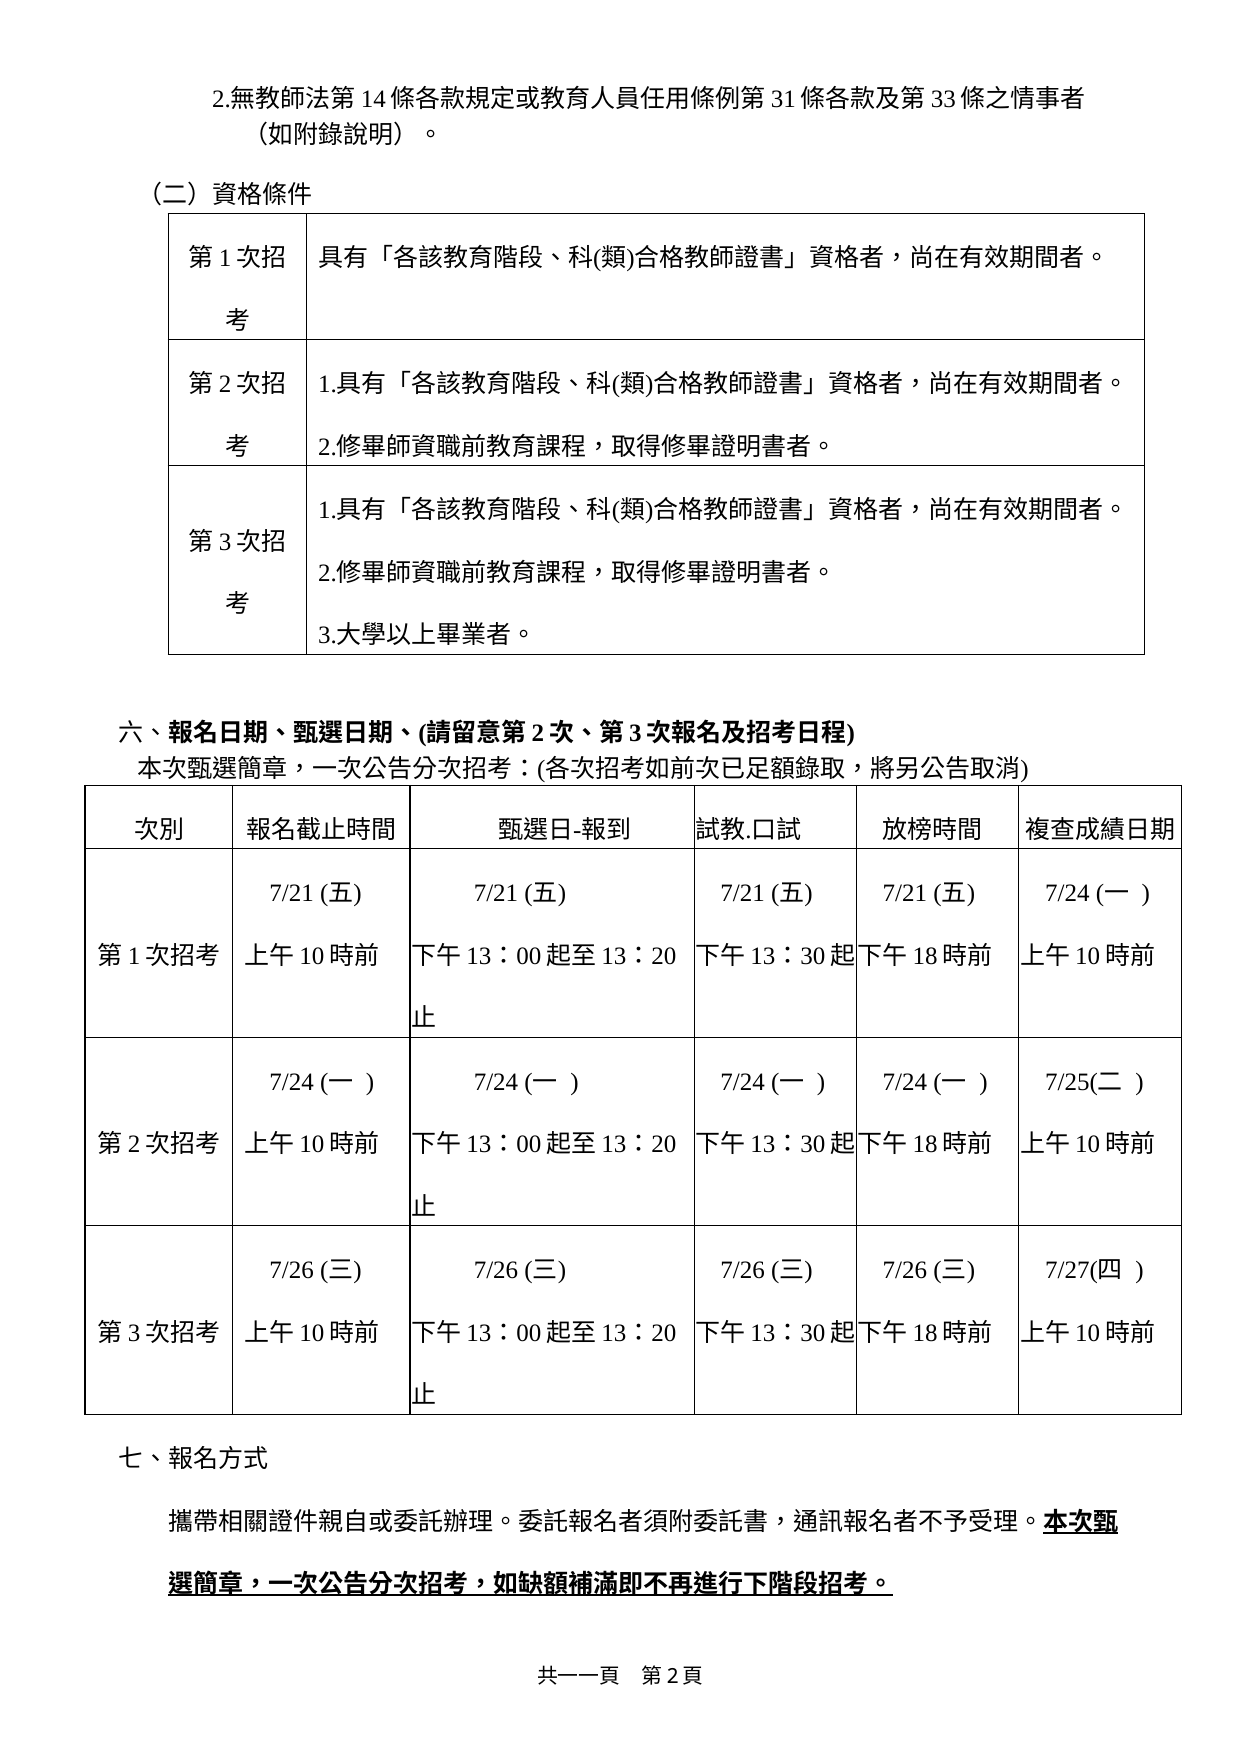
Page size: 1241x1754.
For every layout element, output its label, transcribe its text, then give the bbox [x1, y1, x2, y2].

table_cell 7/24 (一 ) 下午13：30起 [695, 1038, 856, 1225]
table_cell 7/21 (五) 下午13：00起至13：20止 [411, 849, 694, 1037]
table_cell 第2次招考 [169, 340, 306, 465]
table_cell 1.具有「各該教育階段、科(類)合格教師證書」資格者，尚在有效期間者。 2.修畢師資職前教育課程，取得修畢證明書者。 [307, 340, 1144, 465]
table_cell 7/25(二 ) 上午10時前 [1019, 1038, 1181, 1225]
table_cell 7/26 (三) 下午18時前 [857, 1226, 1018, 1414]
table_header 次別 [86, 786, 232, 848]
table_cell 第3次招考 [86, 1226, 232, 1414]
table_cell 第2次招考 [86, 1038, 232, 1225]
table_cell 7/24 (一 ) 下午18時前 [857, 1038, 1018, 1225]
table_cell 7/21 (五) 下午13：30起 [695, 849, 856, 1037]
text 2.無教師法第14條各款規定或教育人員任用條例第31條各款及第33條之情事者（如附錄說明）。 [206, 78, 1122, 151]
table_cell 7/26 (三) 下午13：00起至13：20止 [411, 1226, 694, 1414]
text （二）資格條件 [118, 151, 1122, 213]
text 七、報名方式 攜帶相關證件親自或委託辦理。委託報名者須附委託書，通訊報名者不予受理。本次甄選簡章，一次公告分次招考，如缺額補滿即不再進行下階段招考。 [118, 1415, 1122, 1602]
table_cell 7/27(四 ) 上午10時前 [1019, 1226, 1181, 1414]
text 本次甄選簡章，一次公告分次招考：(各次招考如前次已足額錄取，將另公告取消) [118, 748, 1122, 785]
table_header 複查成績日期 [1019, 786, 1181, 848]
table_header 試教.口試 [695, 786, 856, 848]
table_header 放榜時間 [857, 786, 1018, 848]
table_header 甄選日-報到 [411, 786, 694, 848]
table_cell 7/26 (三) 下午13：30起 [695, 1226, 856, 1414]
table_header 具有「各該教育階段、科(類)合格教師證書」資格者，尚在有效期間者。 [307, 214, 1144, 339]
table_cell 7/24 (一 ) 上午10時前 [1019, 849, 1181, 1037]
table_cell 第1次招考 [86, 849, 232, 1037]
table_cell 1.具有「各該教育階段、科(類)合格教師證書」資格者，尚在有效期間者。 2.修畢師資職前教育課程，取得修畢證明書者。 3.大學以上畢業者。 [307, 466, 1144, 654]
table_header 第1次招考 [169, 214, 306, 339]
table_cell 7/21 (五) 上午10時前 [233, 849, 409, 1037]
table_cell 第3次招考 [169, 466, 306, 654]
table_cell 7/24 (一 ) 上午10時前 [233, 1038, 409, 1225]
table_cell 7/24 (一 ) 下午13：00起至13：20止 [411, 1038, 694, 1225]
table_cell 7/26 (三) 上午10時前 [233, 1226, 409, 1414]
text 六、報名日期、甄選日期、(請留意第2次、第3次報名及招考日程) [118, 712, 1122, 748]
table_cell 7/21 (五) 下午18時前 [857, 849, 1018, 1037]
table_header 報名截止時間 [233, 786, 409, 848]
